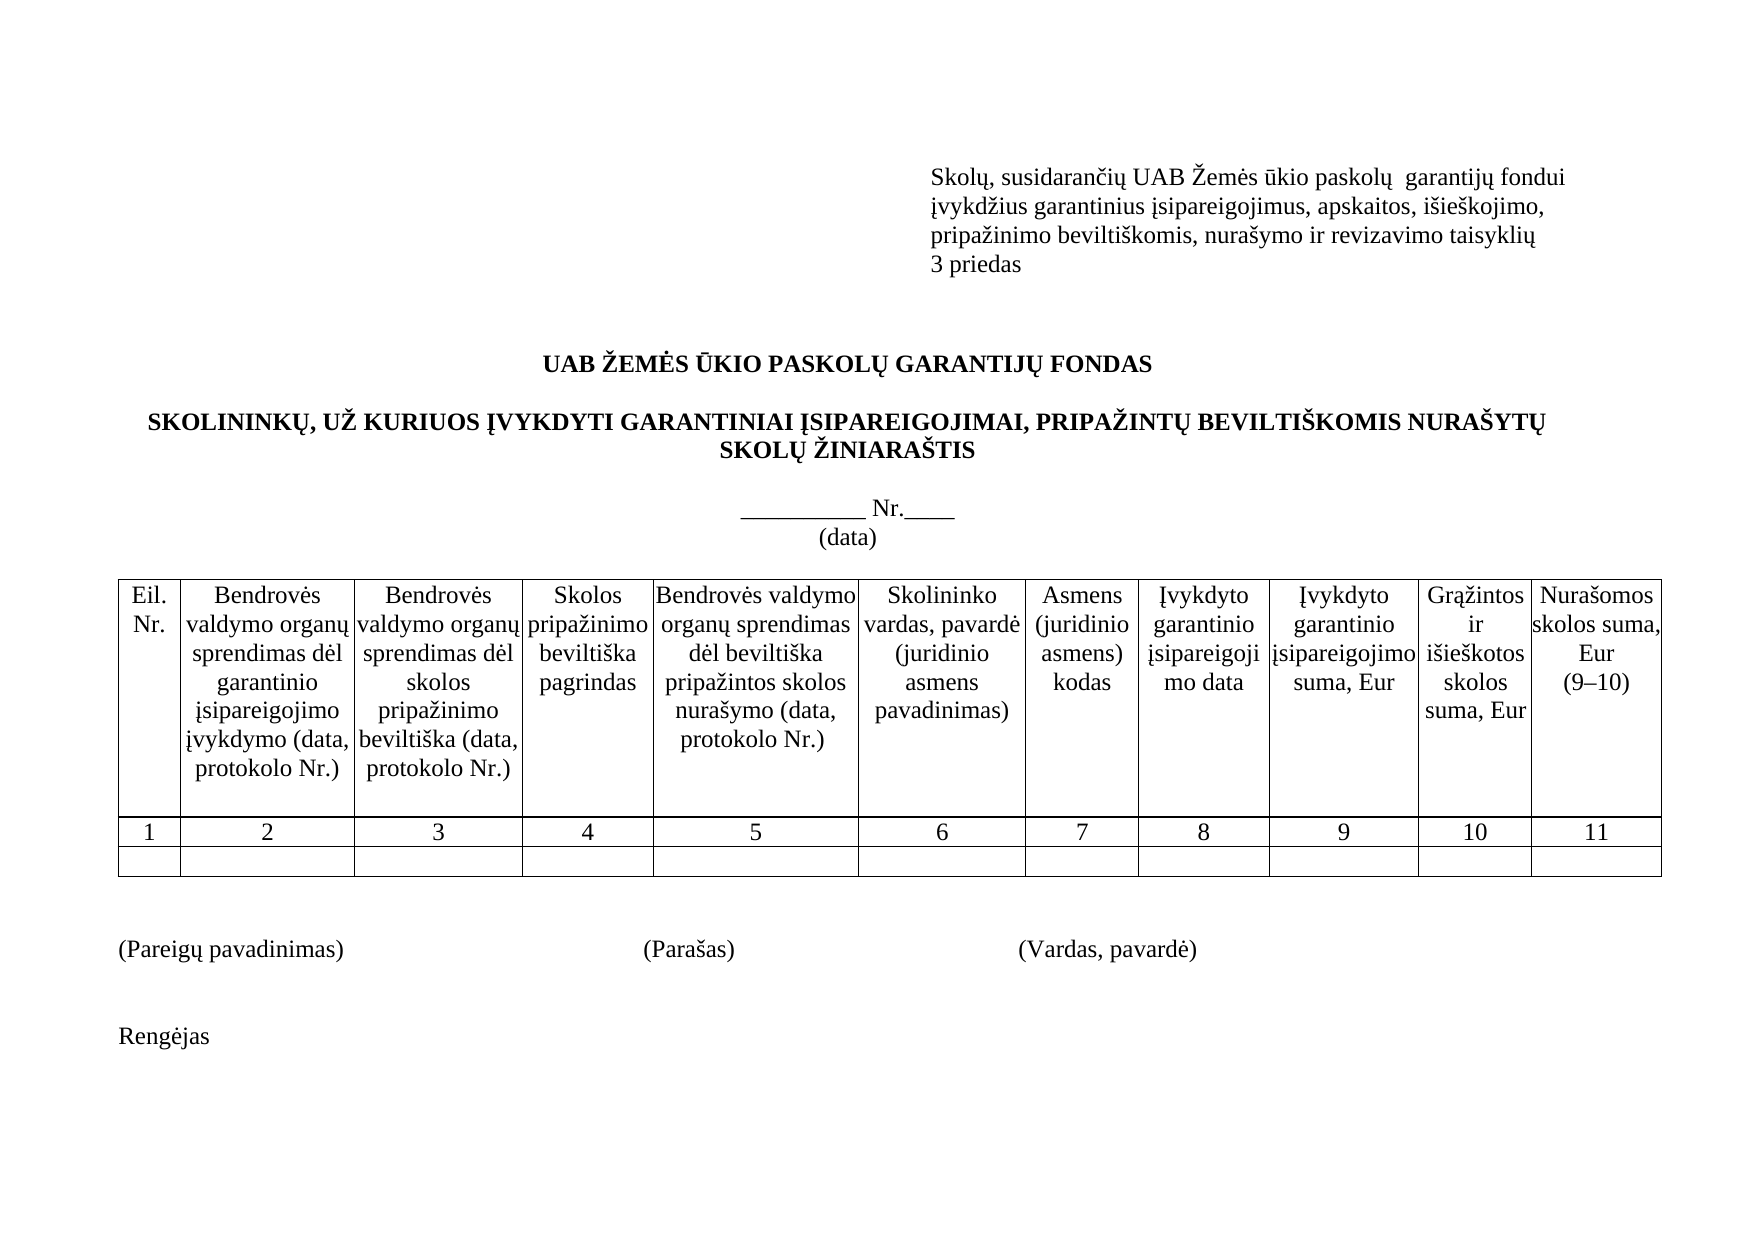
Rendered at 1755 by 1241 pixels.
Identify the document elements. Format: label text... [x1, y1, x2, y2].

text UAB ŽEMĖS ŪKIO PASKOLŲ GARANTIJŲ FONDAS [118, 349, 1577, 378]
table_cell [1419, 847, 1531, 876]
table_cell 3 [355, 818, 522, 846]
table_header Asmens (juridinio asmens) kodas [1026, 580, 1138, 816]
table_cell 2 [181, 818, 354, 846]
table_header Bendrovės valdymo organų sprendimas dėl skolos pripažinimo beviltiška (data, protokolo Nr.) [355, 580, 522, 816]
table_cell [181, 847, 354, 876]
text __________ Nr.____ [118, 493, 1577, 522]
table_cell 8 [1139, 818, 1269, 846]
table_header Įvykdyto garantinio įsipareigojimo suma, Eur [1270, 580, 1418, 816]
text (data) [118, 522, 1577, 551]
text Rengėjas [118, 1021, 1577, 1049]
table_cell 5 [654, 818, 858, 846]
table_cell 9 [1270, 818, 1418, 846]
table_cell [119, 847, 180, 876]
table_header Bendrovės valdymo organų sprendimas dėl beviltiška pripažintos skolos nurašymo (data, protokolo Nr.) [654, 580, 858, 816]
table_cell [1270, 847, 1418, 876]
table_header Eil. Nr. [119, 580, 180, 816]
table_header Nurašomos skolos suma, Eur (9–10) [1532, 580, 1661, 816]
table_cell [859, 847, 1025, 876]
text Skolų, susidarančių UAB Žemės ūkio paskolų garantijų fondui įvykdžius garantinius įsipareigojimus, apskaitos, išieškojimo, pripažinimo beviltiškomis, nurašymo ir revizavimo taisyklių [930, 162, 1577, 249]
table_cell [654, 847, 858, 876]
table_header Bendrovės valdymo organų sprendimas dėl garantinio įsipareigojimo įvykdymo (data, protokolo Nr.) [181, 580, 354, 816]
table_header Skolininko vardas, pavardė (juridinio asmens pavadinimas) [859, 580, 1025, 816]
table_cell [1139, 847, 1269, 876]
table_header Skolos pripažinimo beviltiška pagrindas [523, 580, 653, 816]
table_cell [1026, 847, 1138, 876]
table_cell 11 [1532, 818, 1661, 846]
text (Pareigų pavadinimas) (Parašas) (Vardas, pavardė) [118, 934, 1577, 963]
table_cell [1532, 847, 1661, 876]
table_cell 4 [523, 818, 653, 846]
table_cell 10 [1419, 818, 1531, 846]
table_cell 1 [119, 818, 180, 846]
table_cell 6 [859, 818, 1025, 846]
table_cell 7 [1026, 818, 1138, 846]
table_cell [523, 847, 653, 876]
table_header Įvykdyto garantinio įsipareigojimo data [1139, 580, 1269, 816]
text 3 priedas [930, 249, 1577, 277]
text SKOLININKŲ, UŽ KURIUOS ĮVYKDYTI GARANTINIAI ĮSIPAREIGOJIMAI, PRIPAŽINTŲ BEVILTIŠKOMIS NURAŠYTŲ SKOLŲ ŽINIARAŠTIS [118, 407, 1577, 464]
table_header Grąžintos ir išieškotos skolos suma, Eur [1419, 580, 1531, 816]
table_cell [355, 847, 522, 876]
